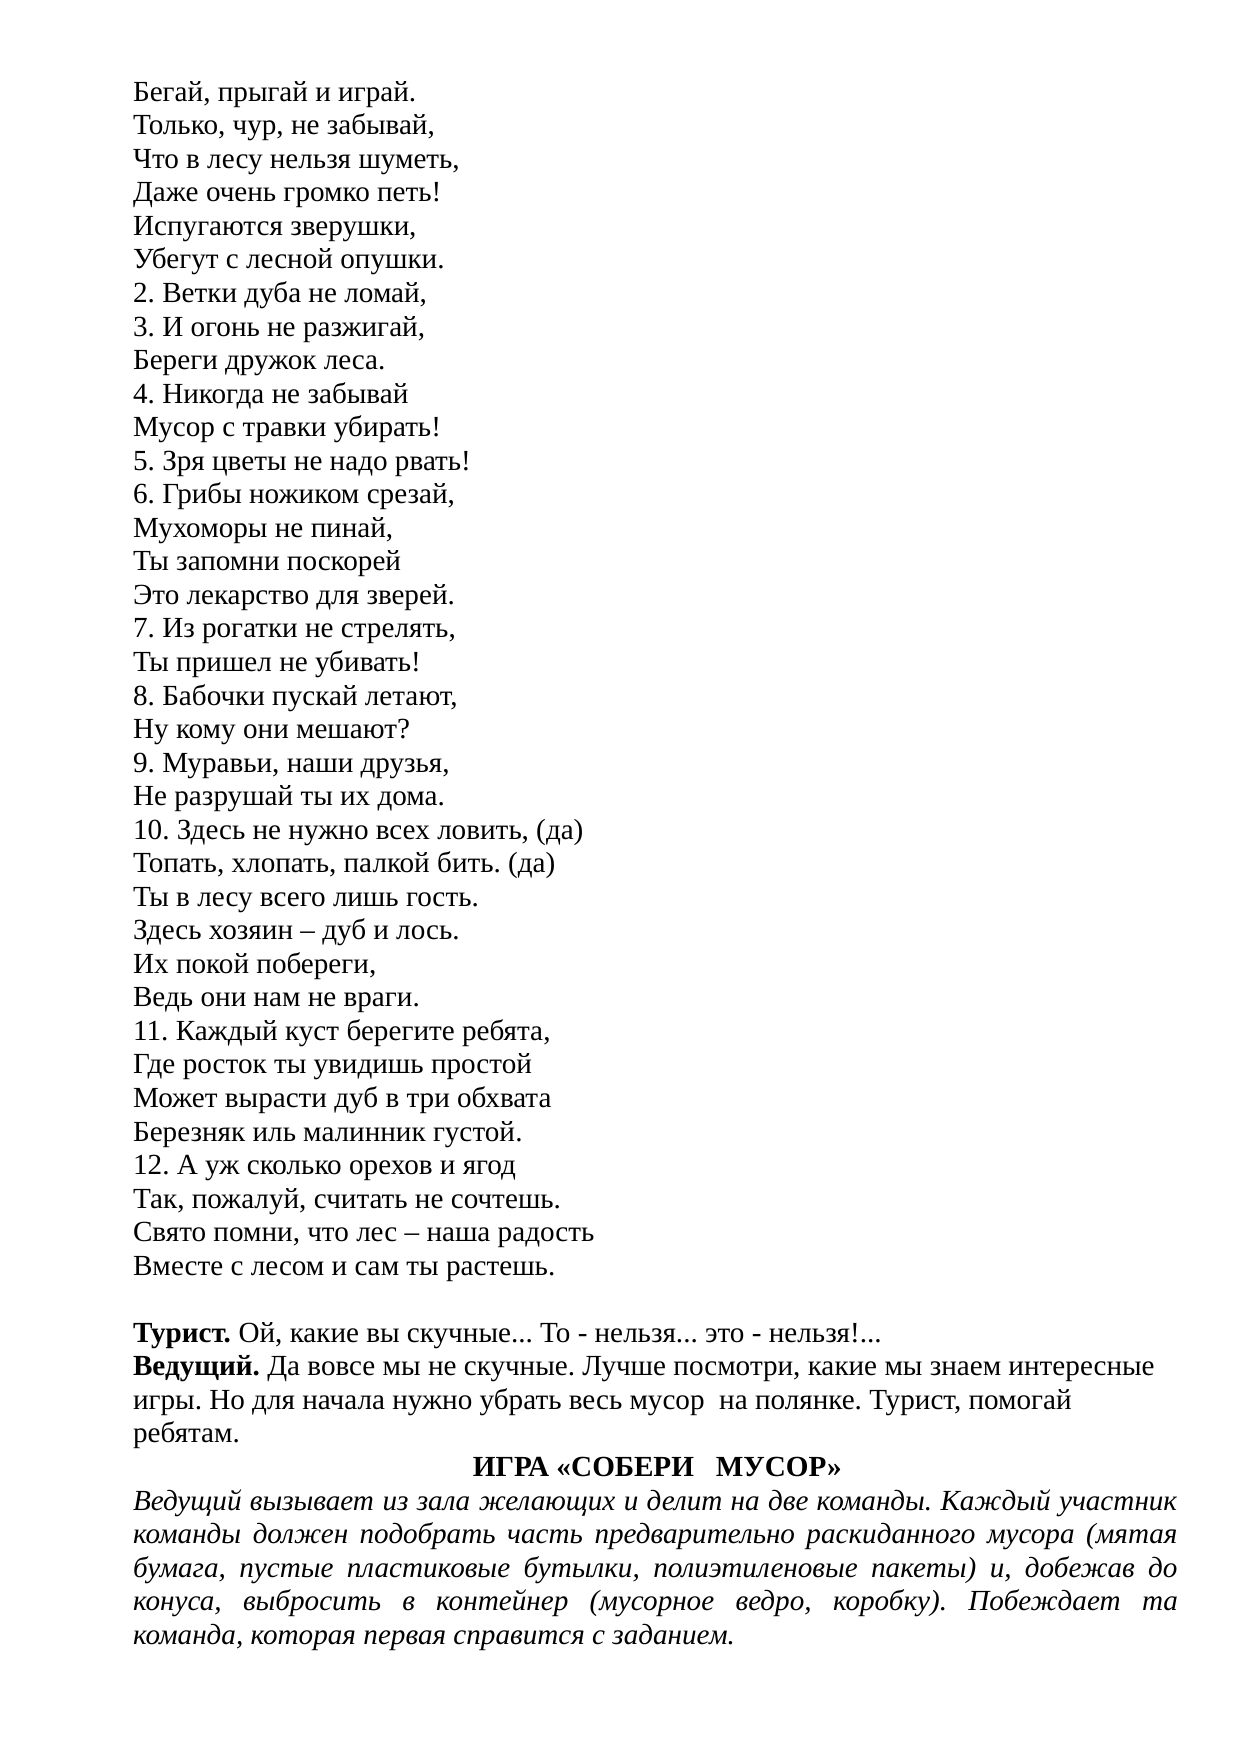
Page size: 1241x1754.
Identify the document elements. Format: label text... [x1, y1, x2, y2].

text Это лекарство для зверей. 7. Из рогатки не стрелять, Ты пришел не убивать! 8. Бабочки пускай летают, [133, 577, 1181, 711]
text 11. Каждый куст берегите ребята, [133, 1013, 1181, 1047]
text Свято помни, что лес – наша радость [133, 1214, 1181, 1248]
text 3. И огонь не разжигай, [133, 309, 1181, 342]
text Бегай, прыгай и играй. Только, чур, не забывай, Что в лесу нельзя шуметь, Даже очень громко петь! [133, 74, 1181, 208]
text ИГРА «СОБЕРИ МУСОР» [133, 1449, 1181, 1483]
text 6. Грибы ножиком срезай, [133, 476, 1181, 510]
text Береги дружок леса. [133, 342, 1181, 376]
text Ну кому они мешают? [133, 711, 1181, 745]
text Так, пожалуй, считать не сочтешь. [133, 1181, 1181, 1214]
text Турист. Ой, какие вы скучные... То - нельзя... это - нельзя!... [133, 1315, 1181, 1348]
text 4. Никогда не забывай [133, 376, 1181, 409]
text Ты запомни поскорей [133, 543, 1181, 577]
text 5. Зря цветы не надо рвать! [133, 443, 1181, 476]
text Мусор с травки убирать! [133, 409, 1181, 443]
text Может вырасти дуб в три обхвата [133, 1080, 1181, 1114]
text Где росток ты увидишь простой [133, 1047, 1181, 1080]
text Березняк иль малинник густой. [133, 1114, 1181, 1147]
text Не разрушай ты их дома. 10. Здесь не нужно всех ловить, (да) Топать, хлопать, палкой бить. (да) Ты в лесу всего лишь гость. Здесь хозяин – дуб и лось. Их покой побереги, Ведь они нам не враги. [133, 778, 1181, 1013]
text 9. Муравьи, наши друзья, [133, 745, 1181, 778]
text 12. А уж сколько орехов и ягод [133, 1147, 1181, 1181]
text Испугаются зверушки, Убегут с лесной опушки. 2. Ветки дуба не ломай, [133, 208, 1181, 309]
text Ведущий. Да вовсе мы не скучные. Лучше посмотри, какие мы знаем интересные игры. Но для начала нужно убрать весь мусор на полянке. Турист, помогай ребятам. [133, 1348, 1181, 1449]
text Мухоморы не пинай, [133, 510, 1181, 543]
text Ведущий вызывает из зала желающих и делит на две команды. Каждый участник команды должен подобрать часть предварительно раскиданного мусора (мятая бумага, пустые пластиковые бутылки, полиэтиленовые пакеты) и, добежав до конуса, выбросить в контейнер (мусорное ведро, коробку). Побеждает та команда, которая первая справится с заданием. [133, 1483, 1181, 1650]
text Вместе с лесом и сам ты растешь. [133, 1248, 1181, 1281]
